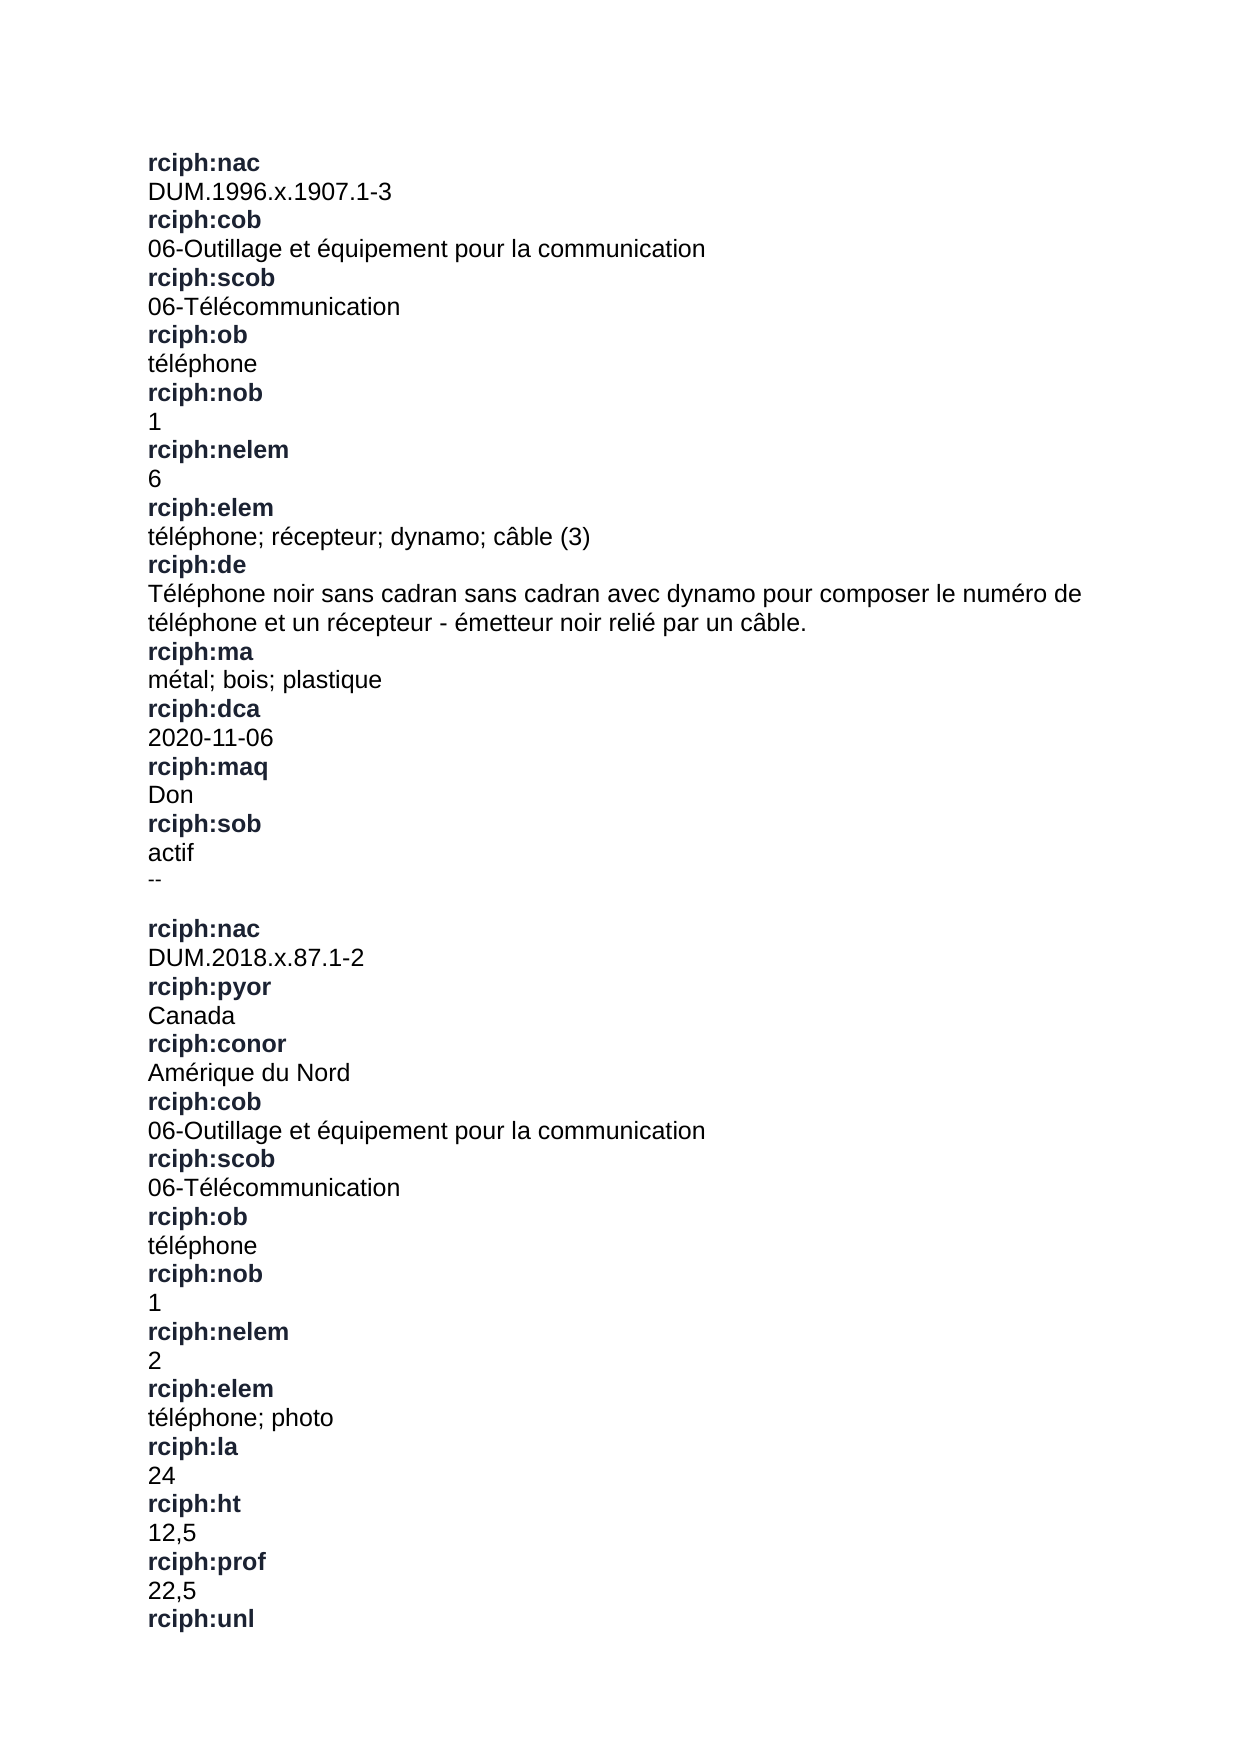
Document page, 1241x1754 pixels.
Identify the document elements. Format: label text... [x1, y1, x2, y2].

text téléphone [148, 349, 1092, 378]
text rciph:conor [148, 1029, 1092, 1058]
text rciph:nob [148, 1259, 1092, 1288]
text téléphone; récepteur; dynamo; câble (3) [148, 521, 1092, 550]
text rciph:de [148, 550, 1092, 579]
text 2020-11-06 [148, 723, 1092, 751]
text rciph:dca [148, 694, 1092, 723]
text rciph:nac [148, 148, 1092, 176]
text DUM.2018.x.87.1-2 [148, 943, 1092, 972]
text rciph:unl [148, 1604, 1092, 1633]
text rciph:scob [148, 263, 1092, 291]
text Canada [148, 1001, 1092, 1029]
text 06-Outillage et équipement pour la communication [148, 1116, 1092, 1144]
text rciph:la [148, 1432, 1092, 1461]
text téléphone [148, 1231, 1092, 1259]
text rciph:ma [148, 636, 1092, 665]
text DUM.1996.x.1907.1-3 [148, 176, 1092, 205]
text rciph:scob [148, 1144, 1092, 1173]
text Téléphone noir sans cadran sans cadran avec dynamo pour composer le numéro de téléphone et un récepteur - émetteur noir relié par un câble. [148, 579, 1092, 636]
text Amérique du Nord [148, 1058, 1092, 1087]
text rciph:elem [148, 1374, 1092, 1403]
text rciph:nob [148, 378, 1092, 406]
text rciph:nac [148, 914, 1092, 943]
text rciph:prof [148, 1547, 1092, 1576]
text rciph:elem [148, 493, 1092, 521]
text rciph:ob [148, 320, 1092, 349]
text 06-Télécommunication [148, 1173, 1092, 1202]
text 12,5 [148, 1518, 1092, 1547]
text métal; bois; plastique [148, 665, 1092, 694]
text 22,5 [148, 1576, 1092, 1604]
text rciph:nelem [148, 435, 1092, 464]
text 6 [148, 464, 1092, 493]
text rciph:ht [148, 1489, 1092, 1518]
text rciph:maq [148, 751, 1092, 780]
text 2 [148, 1346, 1092, 1374]
text rciph:ob [148, 1202, 1092, 1231]
text rciph:sob [148, 809, 1092, 838]
text -- [148, 866, 1092, 890]
text rciph:nelem [148, 1317, 1092, 1346]
text 24 [148, 1461, 1092, 1489]
text rciph:cob [148, 1087, 1092, 1116]
text 06-Outillage et équipement pour la communication [148, 234, 1092, 263]
text 1 [148, 1288, 1092, 1317]
text 06-Télécommunication [148, 291, 1092, 320]
text rciph:pyor [148, 972, 1092, 1001]
text téléphone; photo [148, 1403, 1092, 1432]
text rciph:cob [148, 205, 1092, 234]
text actif [148, 838, 1092, 866]
text Don [148, 780, 1092, 809]
text 1 [148, 406, 1092, 435]
